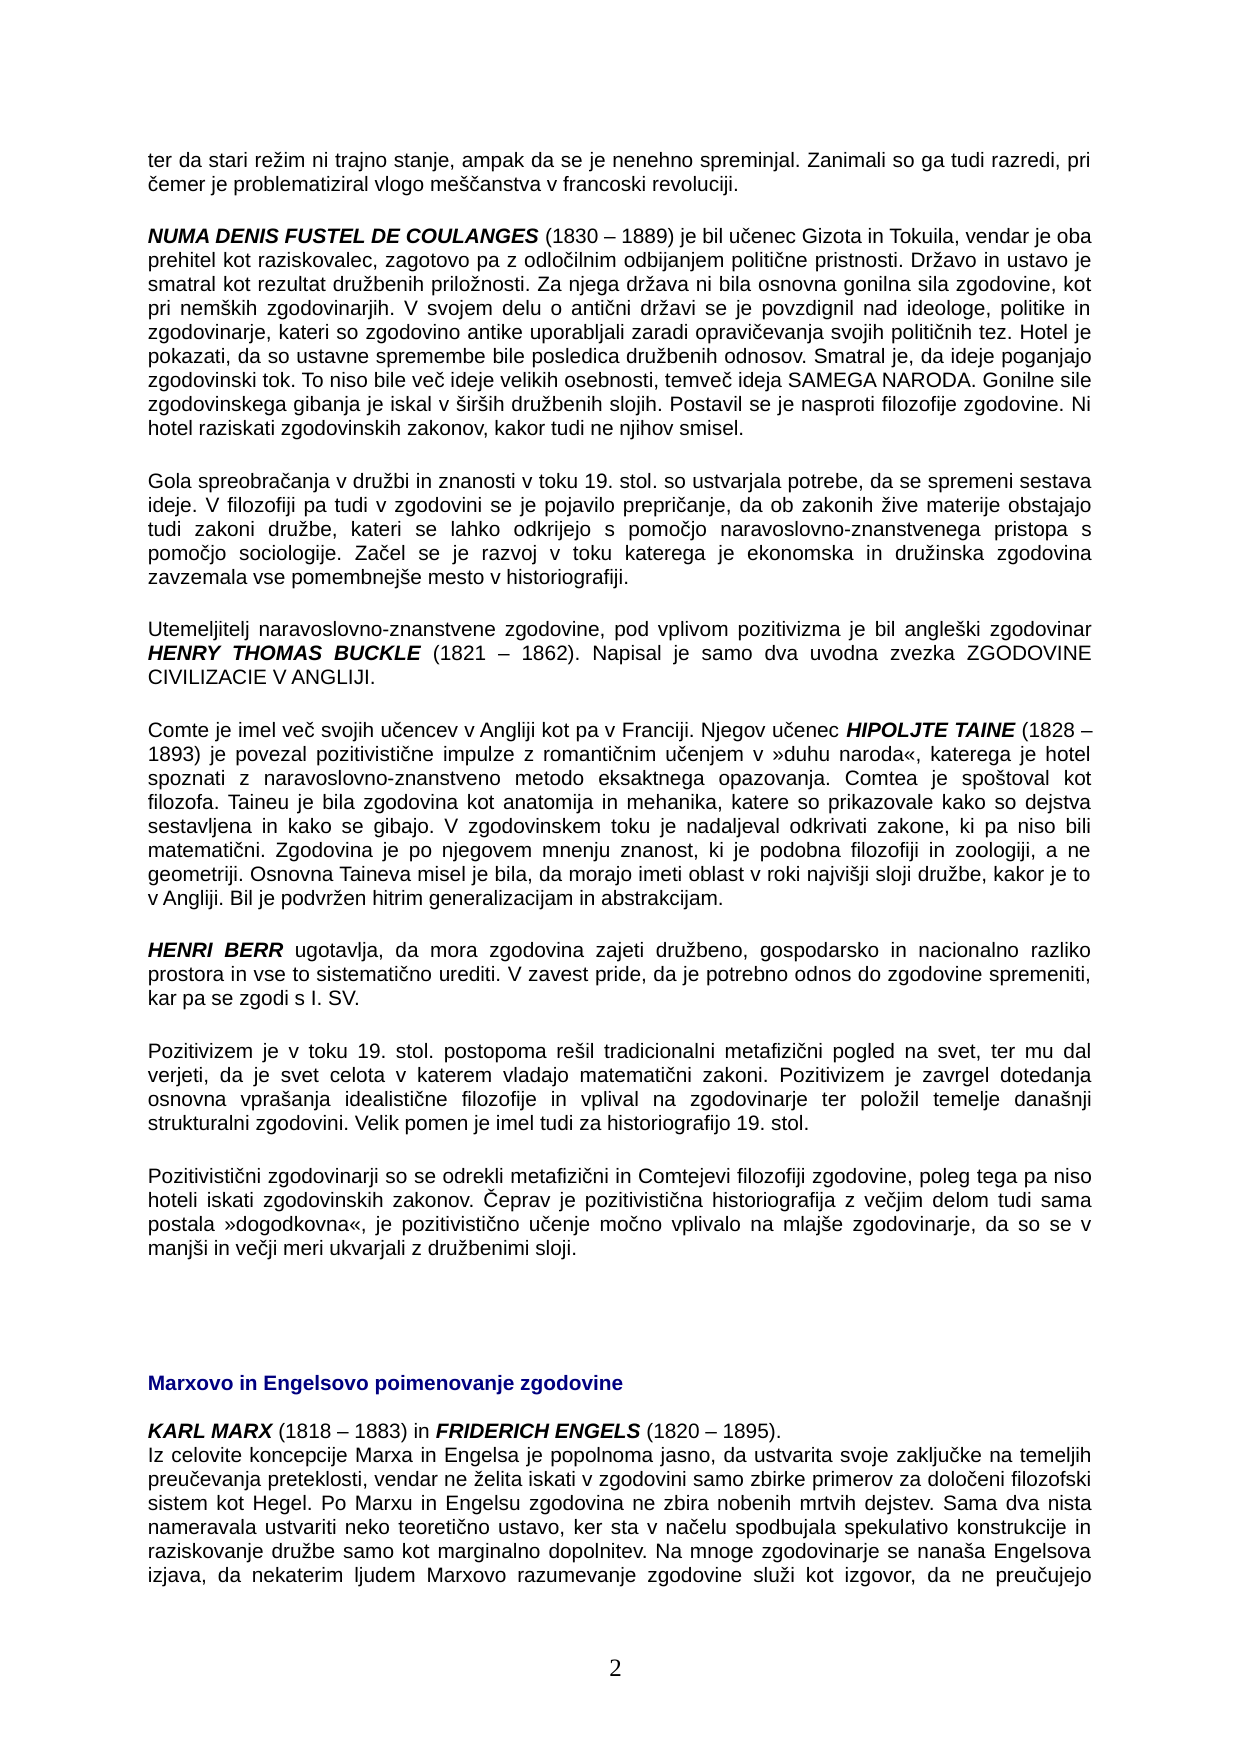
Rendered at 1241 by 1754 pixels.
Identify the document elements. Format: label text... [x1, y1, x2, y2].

text NUMA DENIS FUSTEL DE COULANGES (1830 – 1889) je bil učenec Gizota in Tokuila, vendar je oba prehitel kot raziskovalec, zagotovo pa z odločilnim odbijanjem politične pristnosti. Državo in ustavo je smatral kot rezultat družbenih priložnosti. Za njega država ni bila osnovna gonilna sila zgodovine, kot pri nemških zgodovinarjih. V svojem delu o antični državi se je povzdignil nad ideologe, politike in zgodovinarje, kateri so zgodovino antike uporabljali zaradi opravičevanja svojih političnih tez. Hotel je pokazati, da so ustavne spremembe bile posledica družbenih odnosov. Smatral je, da ideje poganjajo zgodovinski tok. To niso bile več ideje velikih osebnosti, temveč ideja SAMEGA NARODA. Gonilne sile zgodovinskega gibanja je iskal v širših družbenih slojih. Postavil se je nasproti filozofije zgodovine. Ni hotel raziskati zgodovinskih zakonov, kakor tudi ne njihov smisel. [148, 224, 1093, 440]
text KARL MARX (1818 – 1883) in FRIDERICH ENGELS (1820 – 1895). [148, 1419, 1093, 1443]
text Pozitivizem je v toku 19. stol. postopoma rešil tradicionalni metafizični pogled na svet, ter mu dal verjeti, da je svet celota v katerem vladajo matematični zakoni. Pozitivizem je zavrgel dotedanja osnovna vprašanja idealistične filozofije in vplival na zgodovinarje ter položil temelje današnji strukturalni zgodovini. Velik pomen je imel tudi za historiografijo 19. stol. [148, 1039, 1093, 1135]
text Pozitivistični zgodovinarji so se odrekli metafizični in Comtejevi filozofiji zgodovine, poleg tega pa niso hoteli iskati zgodovinskih zakonov. Čeprav je pozitivistična historiografija z večjim delom tudi sama postala »dogodkovna«, je pozitivistično učenje močno vplivalo na mlajše zgodovinarje, da so se v manjši in večji meri ukvarjali z družbenimi sloji. [148, 1163, 1093, 1259]
text Utemeljitelj naravoslovno-znanstvene zgodovine, pod vplivom pozitivizma je bil angleški zgodovinar HENRY THOMAS BUCKLE (1821 – 1862). Napisal je samo dva uvodna zvezka ZGODOVINE CIVILIZACIE V ANGLIJI. [148, 617, 1093, 689]
text ter da stari režim ni trajno stanje, ampak da se je nenehno spreminjal. Zanimali so ga tudi razredi, pri čemer je problematiziral vlogo meščanstva v francoski revoluciji. [148, 148, 1093, 196]
text HENRI BERR ugotavlja, da mora zgodovina zajeti družbeno, gospodarsko in nacionalno razliko prostora in vse to sistematično urediti. V zavest pride, da je potrebno odnos do zgodovine spremeniti, kar pa se zgodi s I. SV. [148, 938, 1093, 1010]
text Iz celovite koncepcije Marxa in Engelsa je popolnoma jasno, da ustvarita svoje zaključke na temeljih preučevanja preteklosti, vendar ne želita iskati v zgodovini samo zbirke primerov za določeni filozofski sistem kot Hegel. Po Marxu in Engelsu zgodovina ne zbira nobenih mrtvih dejstev. Sama dva nista nameravala ustvariti neko teoretično ustavo, ker sta v načelu spodbujala spekulativo konstrukcije in raziskovanje družbe samo kot marginalno dopolnitev. Na mnoge zgodovinarje se nanaša Engelsova izjava, da nekaterim ljudem Marxovo razumevanje zgodovine služi kot izgovor, da ne preučujejo [148, 1443, 1093, 1587]
text Comte je imel več svojih učencev v Angliji kot pa v Franciji. Njegov učenec HIPOLJTE TAINE (1828 – 1893) je povezal pozitivistične impulze z romantičnim učenjem v »duhu naroda«, katerega je hotel spoznati z naravoslovno-znanstveno metodo eksaktnega opazovanja. Comtea je spoštoval kot filozofa. Taineu je bila zgodovina kot anatomija in mehanika, katere so prikazovale kako so dejstva sestavljena in kako se gibajo. V zgodovinskem toku je nadaljeval odkrivati zakone, ki pa niso bili matematični. Zgodovina je po njegovem mnenju znanost, ki je podobna filozofiji in zoologiji, a ne geometriji. Osnovna Taineva misel je bila, da morajo imeti oblast v roki najvišji sloji družbe, kakor je to v Angliji. Bil je podvržen hitrim generalizacijam in abstrakcijam. [148, 718, 1093, 909]
text Gola spreobračanja v družbi in znanosti v toku 19. stol. so ustvarjala potrebe, da se spremeni sestava ideje. V filozofiji pa tudi v zgodovini se je pojavilo prepričanje, da ob zakonih žive materije obstajajo tudi zakoni družbe, kateri se lahko odkrijejo s pomočjo naravoslovno-znanstvenega pristopa s pomočjo sociologije. Začel se je razvoj v toku katerega je ekonomska in družinska zgodovina zavzemala vse pomembnejše mesto v historiografiji. [148, 469, 1093, 588]
subtitle Marxovo in Engelsovo poimenovanje zgodovine [148, 1371, 1093, 1394]
